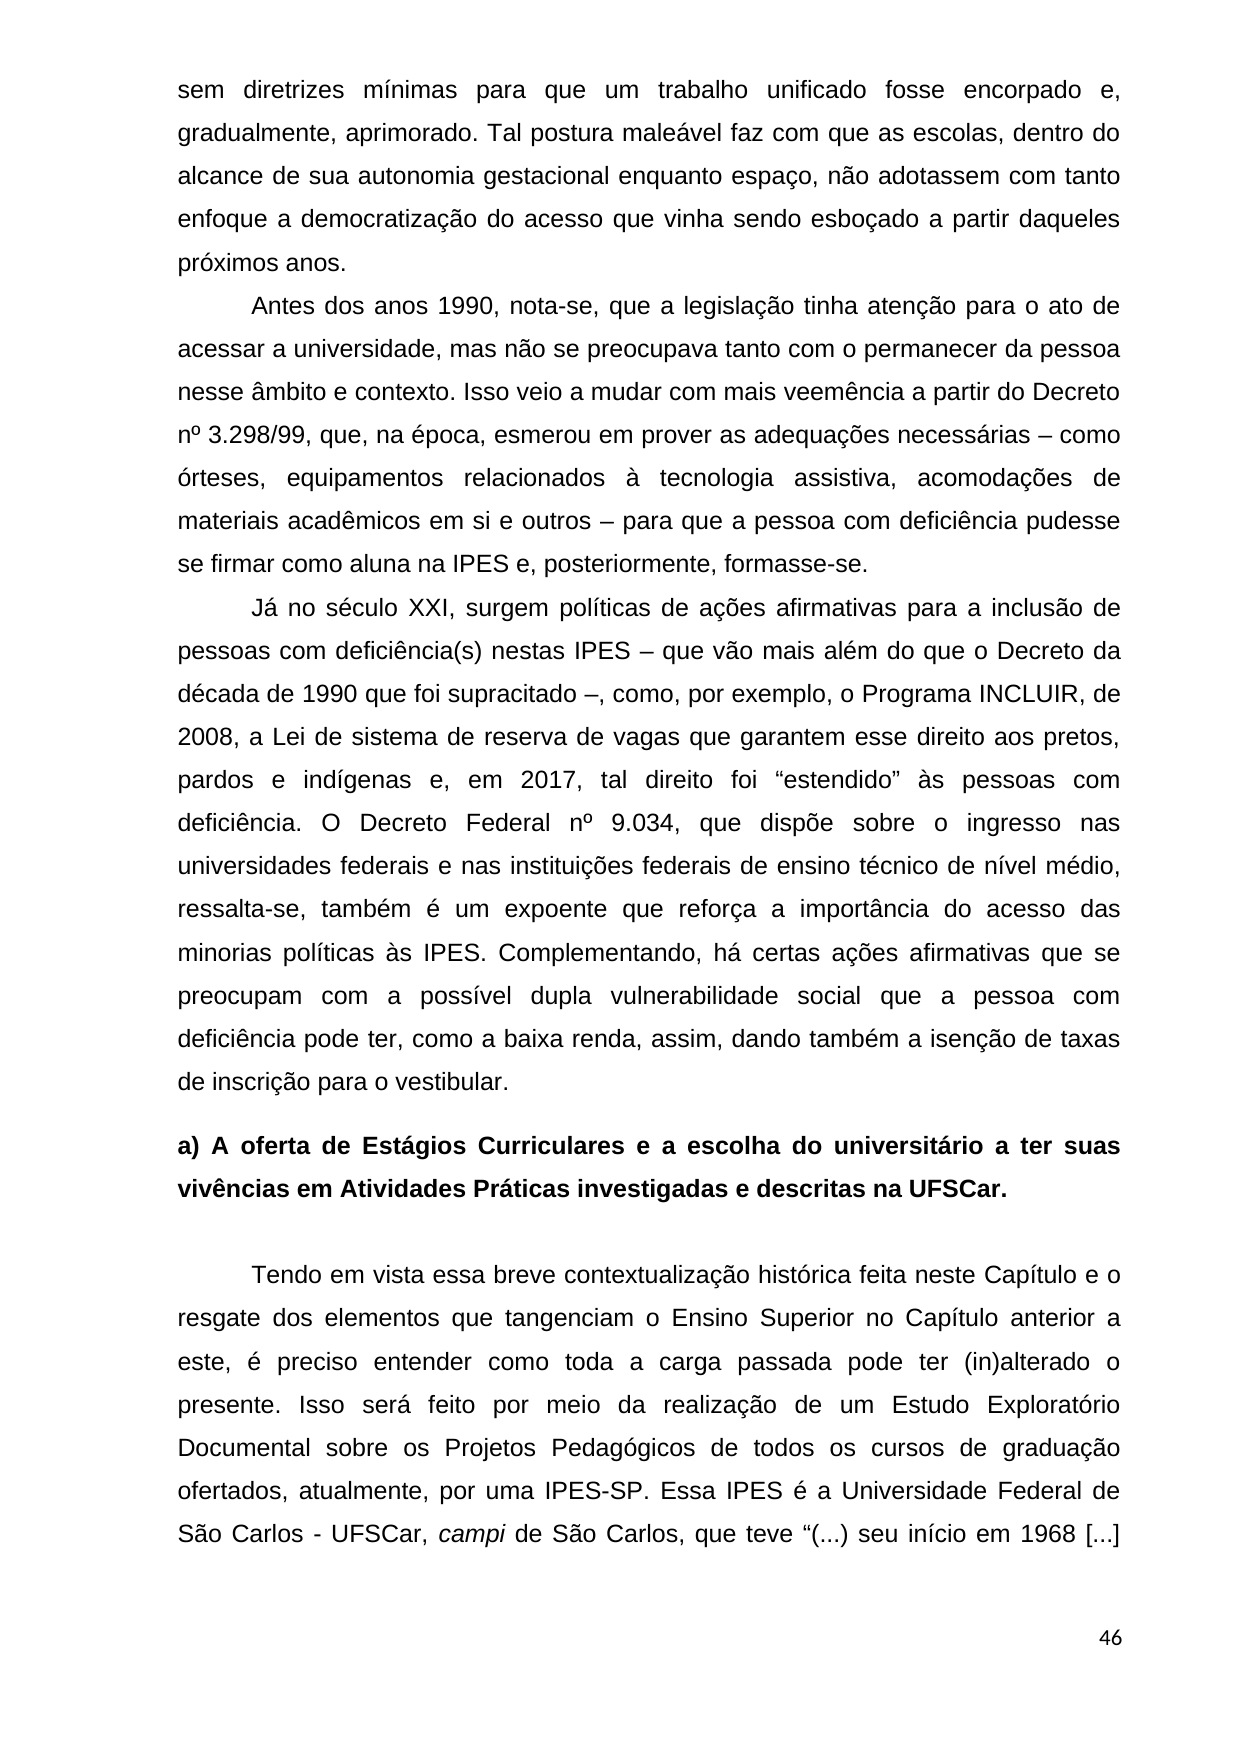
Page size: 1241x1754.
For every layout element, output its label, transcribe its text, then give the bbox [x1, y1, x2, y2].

text Já no século XXI, surgem políticas de ações afirmativas para a inclusão de pessoas com deficiência(s) nestas IPES – que vão mais além do que o Decreto da década de 1990 que foi supracitado –, como, por exemplo, o Programa INCLUIR, de 2008, a Lei de sistema de reserva de vagas que garantem esse direito aos pretos, pardos e indígenas e, em 2017, tal direito foi “estendido” às pessoas com deficiência. O Decreto Federal nº 9.034, que dispõe sobre o ingresso nas universidades federais e nas instituições federais de ensino técnico de nível médio, ressalta-se, também é um expoente que reforça a importância do acesso das minorias políticas às IPES. Complementando, há certas ações afirmativas que se preocupam com a possível dupla vulnerabilidade social que a pessoa com deficiência pode ter, como a baixa renda, assim, dando também a isenção de taxas de inscrição para o vestibular. [177, 592, 1122, 1096]
subtitle a) A oferta de Estágios Curriculares e a escolha do universitário a ter suas vivências em Atividades Práticas investigadas e descritas na UFSCar. [177, 1131, 1122, 1203]
text Antes dos anos 1990, nota-se, que a legislação tinha atenção para o ato de acessar a universidade, mas não se preocupava tanto com o permanecer da pessoa nesse âmbito e contexto. Isso veio a mudar com mais veemência a partir do Decreto nº 3.298/99, que, na época, esmerou em prover as adequações necessárias – como órteses, equipamentos relacionados à tecnologia assistiva, acomodações de materiais acadêmicos em si e outros – para que a pessoa com deficiência pudesse se firmar como aluna na IPES e, posteriormente, formasse-se. [177, 291, 1122, 578]
text sem diretrizes mínimas para que um trabalho unificado fosse encorpado e, gradualmente, aprimorado. Tal postura maleável faz com que as escolas, dentro do alcance de sua autonomia gestacional enquanto espaço, não adotassem com tanto enfoque a democratização do acesso que vinha sendo esboçado a partir daqueles próximos anos. [177, 75, 1122, 276]
text Tendo em vista essa breve contextualização histórica feita neste Capítulo e o resgate dos elementos que tangenciam o Ensino Superior no Capítulo anterior a este, é preciso entender como toda a carga passada pode ter (in)alterado o presente. Isso será feito por meio da realização de um Estudo Exploratório Documental sobre os Projetos Pedagógicos de todos os cursos de graduação ofertados, atualmente, por uma IPES-SP. Essa IPES é a Universidade Federal de São Carlos - UFSCar, campi de São Carlos, que teve “(...) seu início em 1968 [...] [177, 1260, 1122, 1548]
